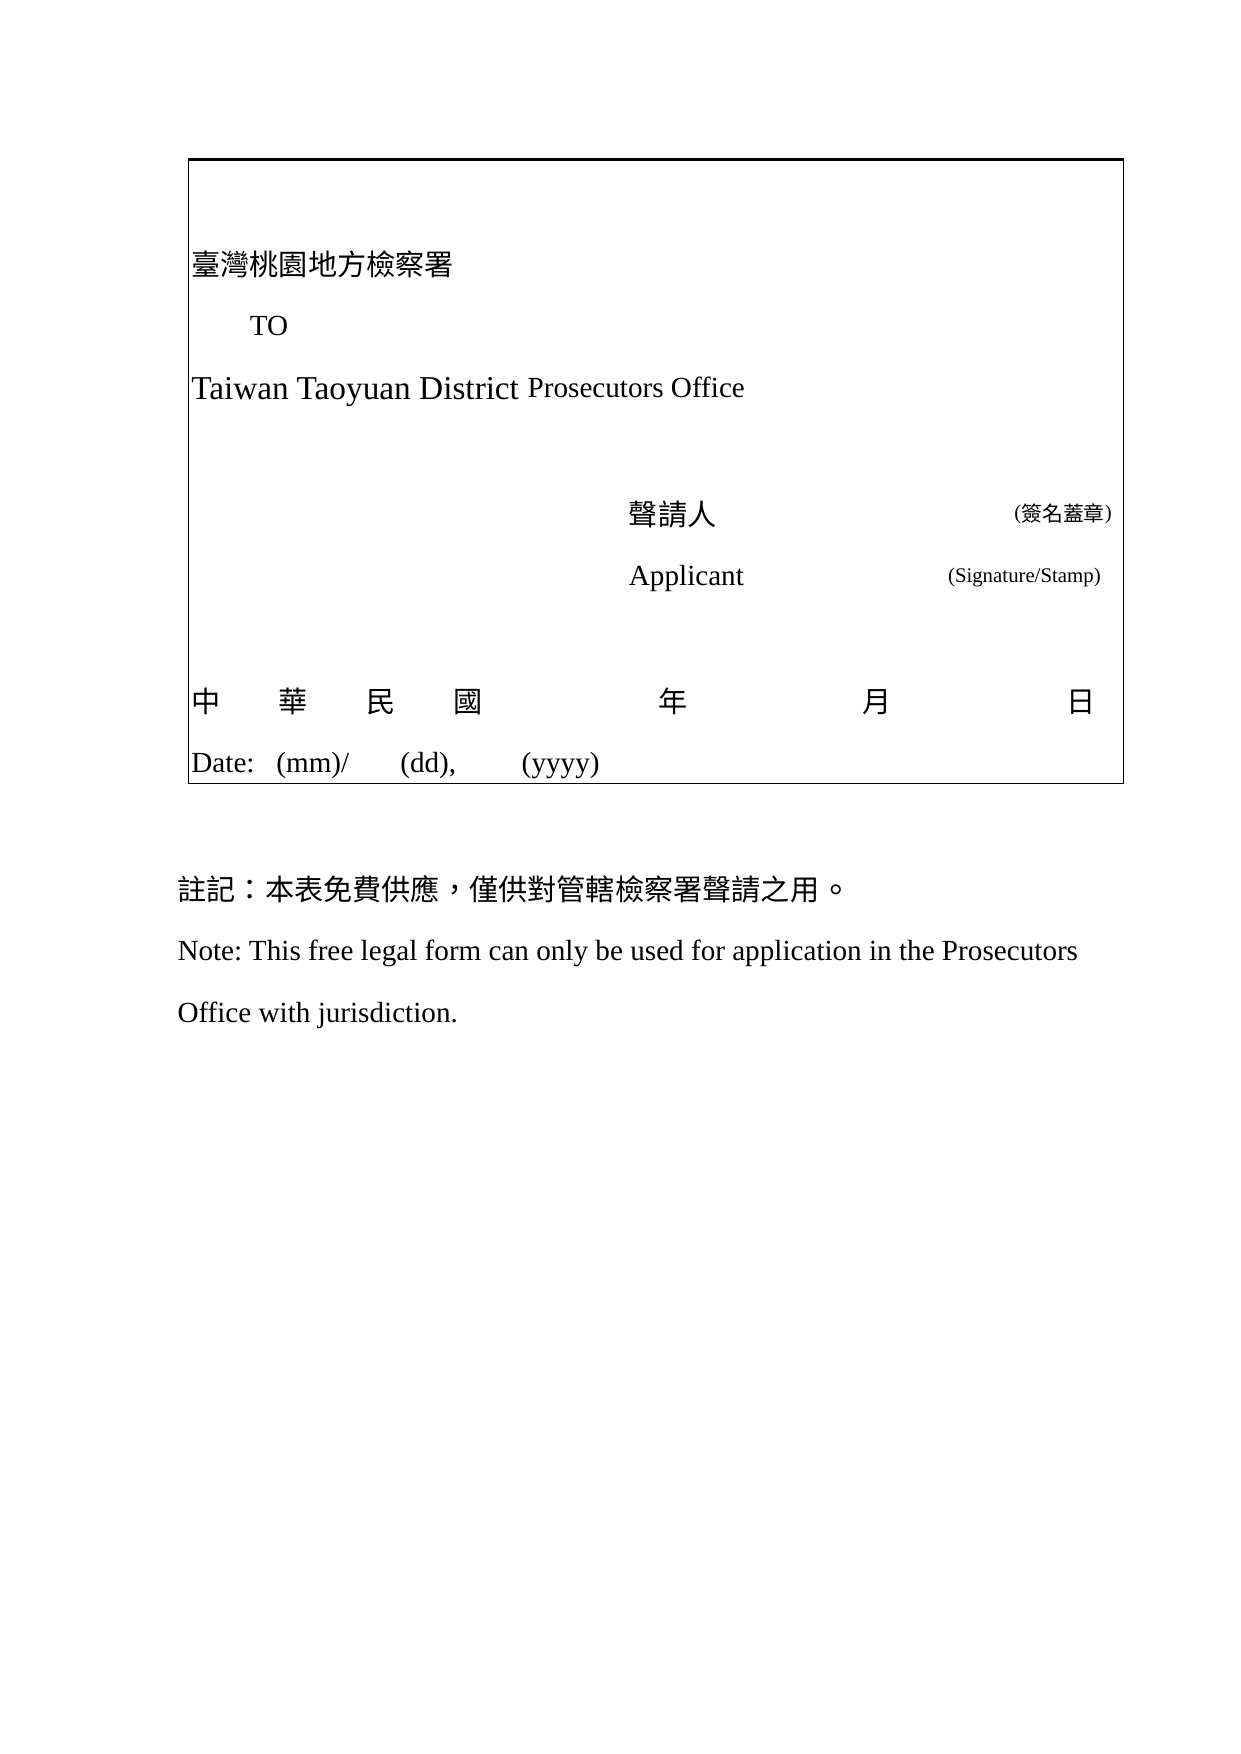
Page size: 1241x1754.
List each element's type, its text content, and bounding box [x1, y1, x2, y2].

text Note: This free legal form can only be used for application in the Prosecutors Office with jurisdiction. [177, 908, 1122, 1033]
table_cell 臺灣桃園地方檢察署 TO Taiwan Taoyuan District Prosecutors Office 聲請人 (簽名蓋章) Applicant (Signature/Stamp) 中 華 民 國 年 月 日 Date: (mm)/ (dd), (yyyy) [189, 161, 1123, 783]
text 註記：本表免費供應，僅供對管轄檢察署聲請之用。 [177, 846, 1122, 908]
